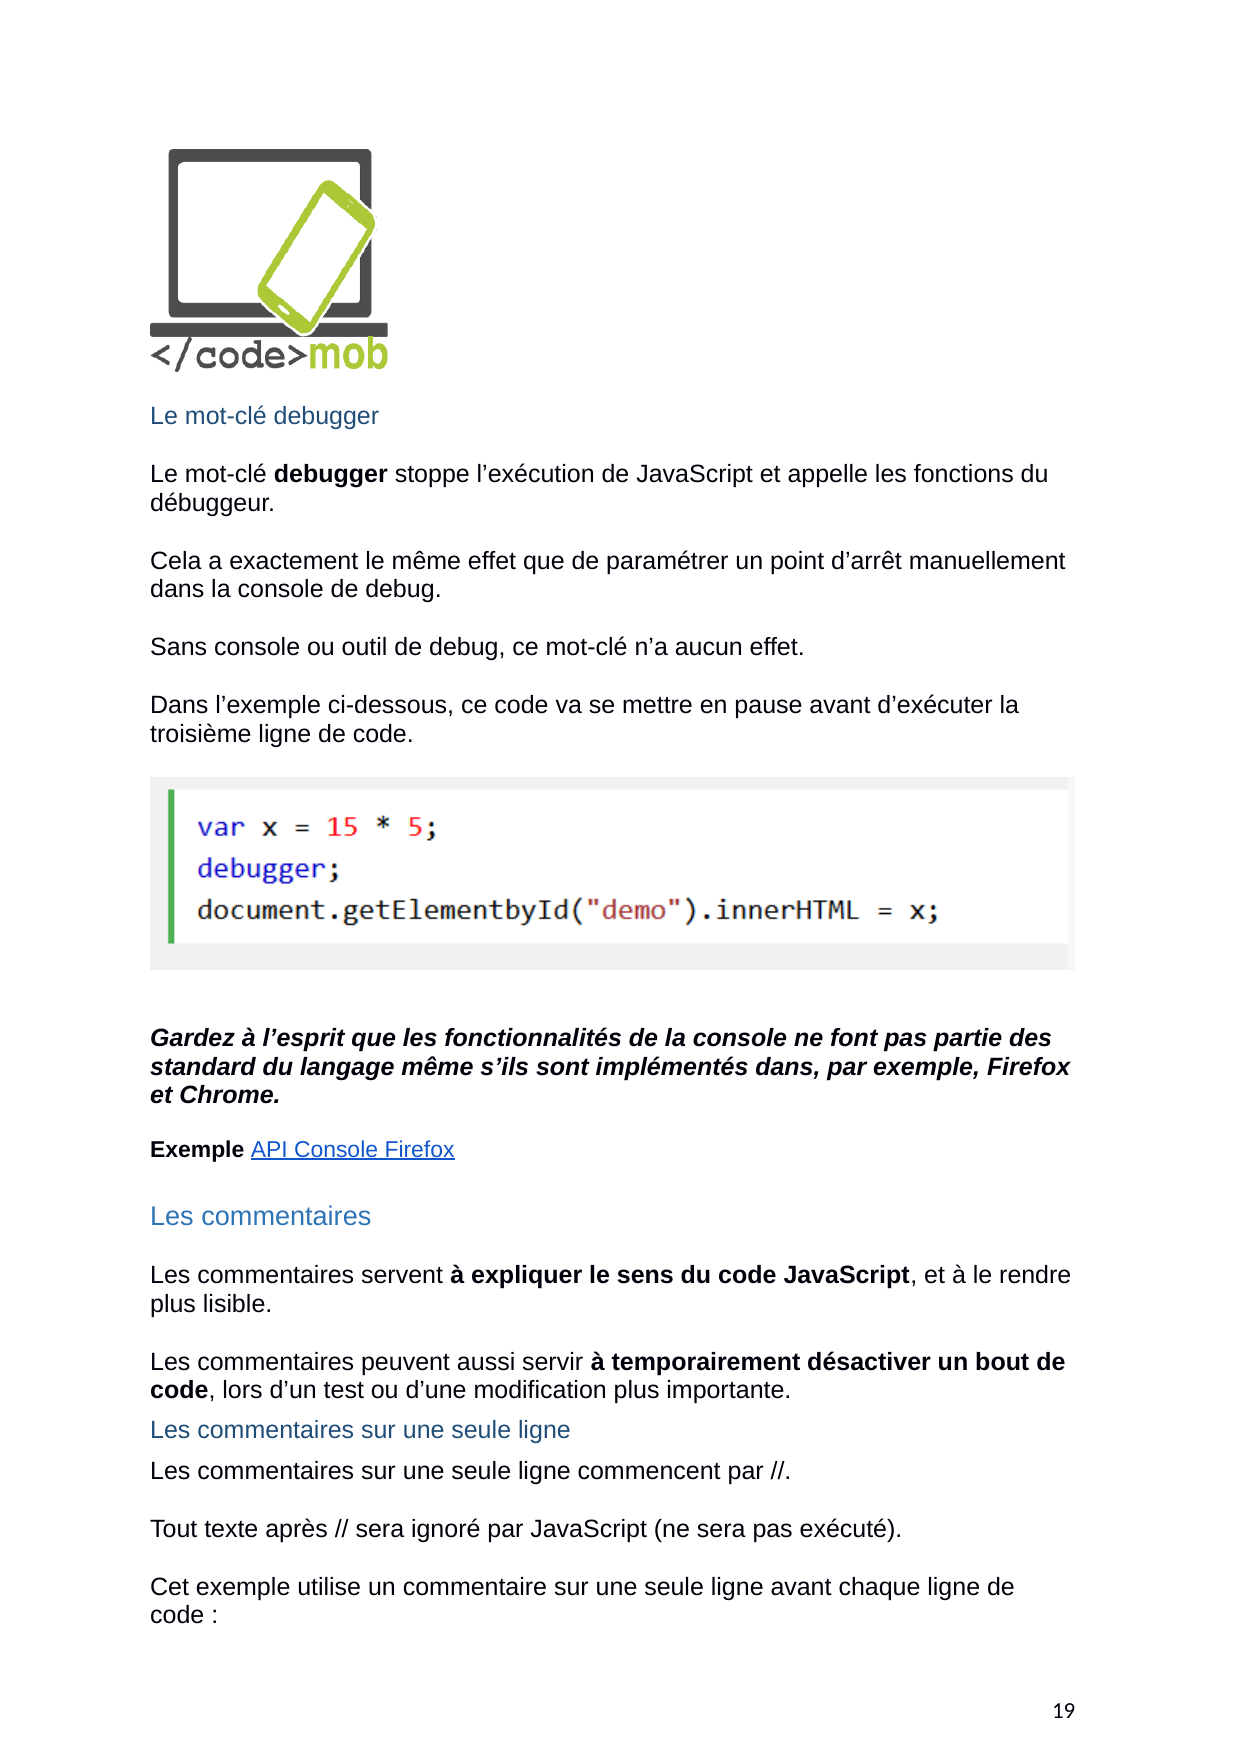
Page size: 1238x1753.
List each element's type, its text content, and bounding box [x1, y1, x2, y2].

text Sans console ou outil de debug, ce mot-clé n’a aucun effet. [150, 632, 1075, 661]
text Les commentaires sur une seule ligne commencent par //. [150, 1456, 1075, 1485]
text Dans l’exemple ci-dessous, ce code va se mettre en pause avant d’exécuter la troisième ligne de code. [150, 690, 1075, 748]
text Les commentaires peuvent aussi servir à temporairement désactiver un bout de code, lors d’un test ou d’une modification plus importante. [150, 1347, 1075, 1404]
picture [150, 777, 1075, 970]
text Gardez à l’esprit que les fonctionnalités de la console ne font pas partie des standard du langage même s’ils sont implémentés dans, par exemple, Firefox et Chrome. [150, 1023, 1075, 1109]
subtitle Le mot-clé debugger [150, 401, 1075, 430]
text Cela a exactement le même effet que de paramétrer un point d’arrêt manuellement dans la console de debug. [150, 546, 1075, 603]
text Les commentaires servent à expliquer le sens du code JavaScript, et à le rendre plus lisible. [150, 1260, 1075, 1318]
subtitle Les commentaires [150, 1200, 1075, 1231]
picture [150, 149, 388, 372]
text Cet exemple utilise un commentaire sur une seule ligne avant chaque ligne de code : [150, 1572, 1075, 1629]
text Exemple​­ ​API Console Firefox [150, 1136, 1075, 1162]
subtitle Les commentaires sur une seule ligne [150, 1415, 1075, 1443]
text Le mot-clé debugger stoppe l’exécution de JavaScript et appelle les fonctions du débuggeur. [150, 459, 1075, 517]
text Tout texte après // sera ignoré par JavaScript (ne sera pas exécuté). [150, 1514, 1075, 1543]
